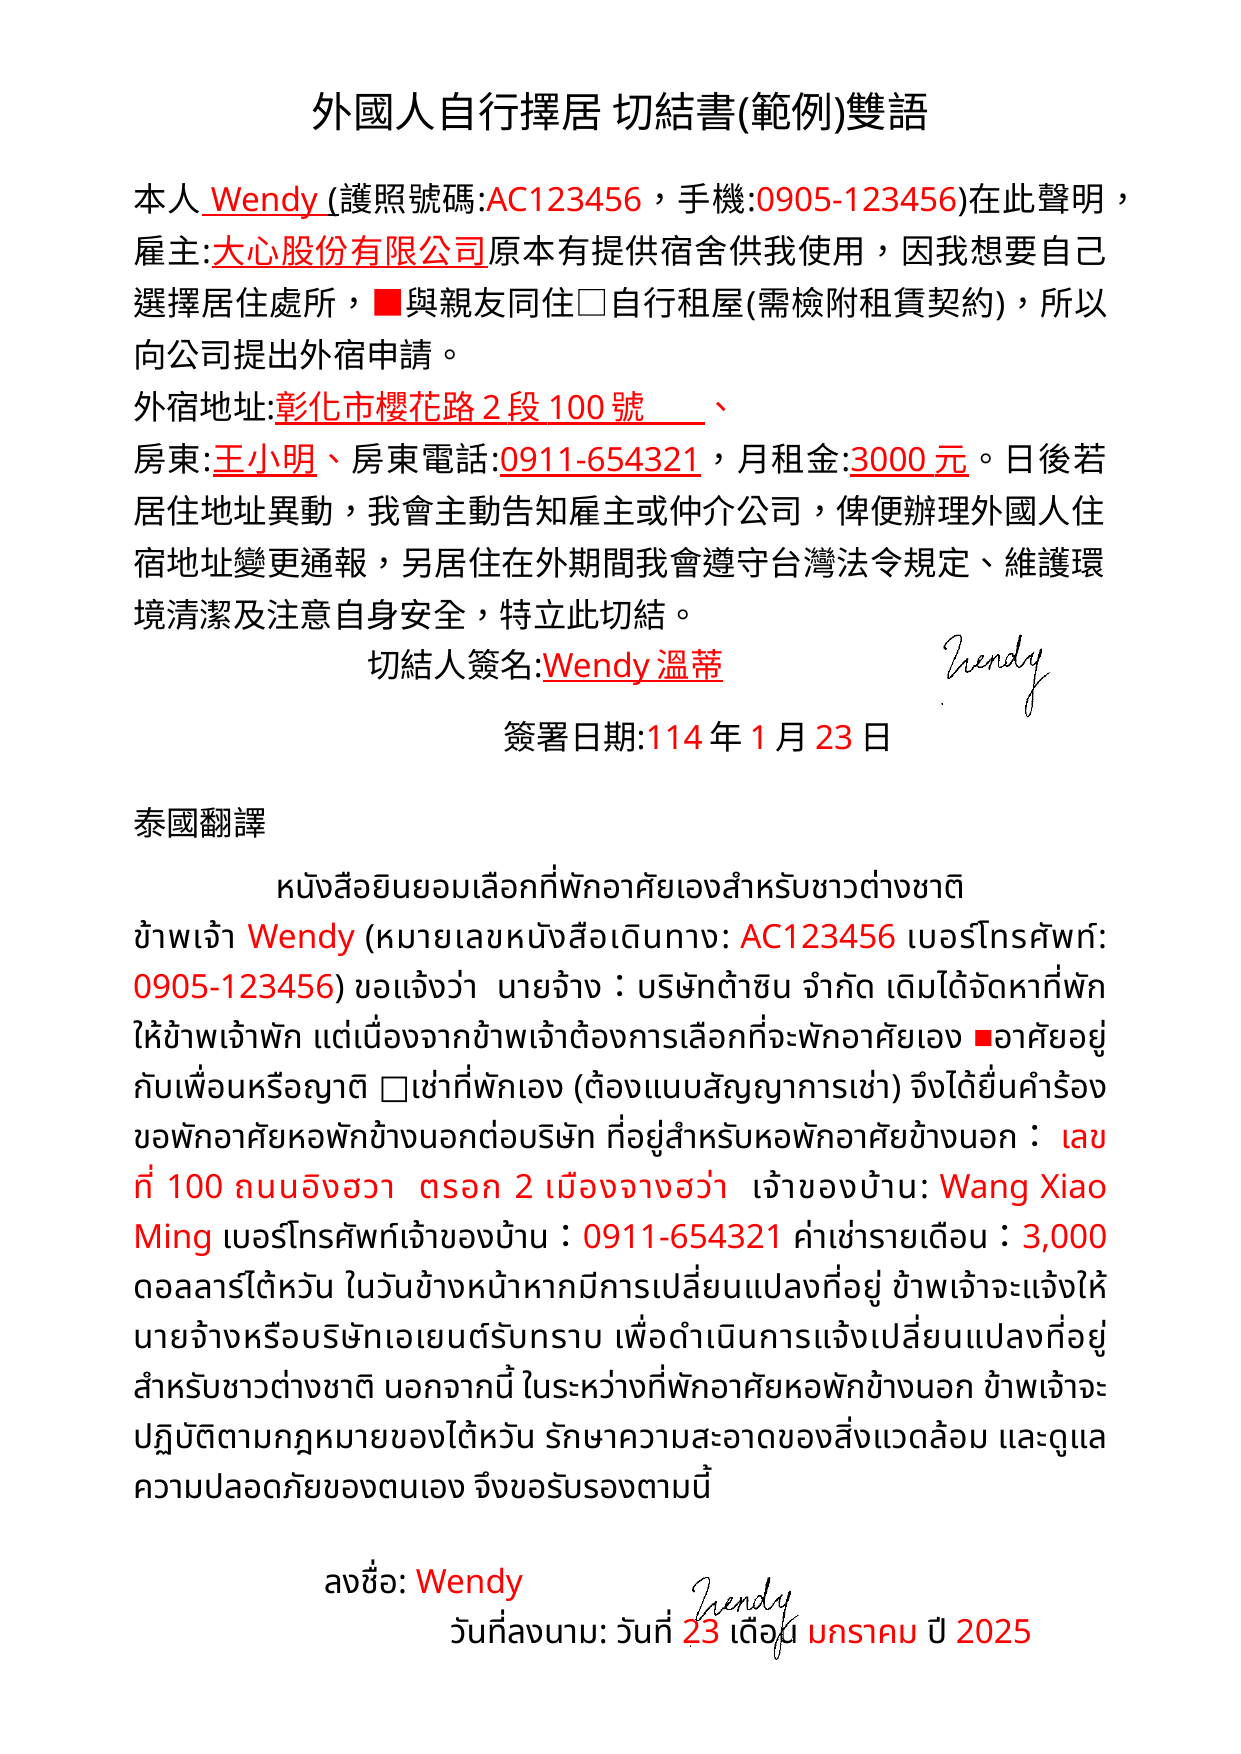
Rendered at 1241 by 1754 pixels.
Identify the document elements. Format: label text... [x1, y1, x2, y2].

text 外宿地址:彰化市櫻花路2段100號 、 [133, 378, 1107, 430]
text 外國人自行擇居 切結書(範例)雙語 [133, 79, 1107, 139]
text วันที่ลงนาม: วันที่ 23 เดือน มกราคม ปี 2025 [133, 1604, 637, 1654]
text หนังสือยินยอมเลือกที่พักอาศัยเองสำหรับชาวต่างชาติ [133, 858, 1107, 908]
text [1092, 638, 1107, 687]
text วันที่ลงนาม: วันที่ 23 เดือน มกราคม ปี 2025 [840, 1604, 1107, 1654]
text 簽署日期:114年1月23日 [133, 711, 1107, 759]
text [840, 1554, 1107, 1604]
text ข้าพเจ้า Wendy (หมายเลขหนังสือเดินทาง: AC123456 เบอร์โทรศัพท์: 0905-123456) ขอแจ้งว่า นายจ้าง：บริษัทต้าซิน จำกัด เดิมได้จัดหาที่พักให้ข้าพเจ้าพัก แต่เนื่องจากข้าพเจ้าต้องการเลือกที่จะพักอาศัยเอง ■อาศัยอยู่กับเพื่อนหรือญาติ □เช่าที่พักเอง (ต้องแนบสัญญาการเช่า) จึงได้ยื่นคำร้องขอพักอาศัยหอพักข้างนอกต่อบริษัท ที่อยู่สำหรับหอพักอาศัยข้างนอก： เลขที่ 100 ถนนอิงฮวา ตรอก 2 เมืองจางฮว่า เจ้าของบ้าน: Wang Xiao Ming เบอร์โทรศัพท์เจ้าของบ้าน：0911-654321 ค่าเช่ารายเดือน：3,000 ดอลลาร์ไต้หวัน ในวันข้างหน้าหากมีการเปลี่ยนแปลงที่อยู่ ข้าพเจ้าจะแจ้งให้นายจ้างหรือบริษัทเอเยนต์รับทราบ เพื่อดำเนินการแจ้งเปลี่ยนแปลงที่อยู่สำหรับชาวต่างชาติ นอกจากนี้ ในระหว่างที่พักอาศัยหอพักข้างนอก ข้าพเจ้าจะปฏิบัติตามกฎหมายของไต้หวัน รักษาความสะอาดของสิ่งแวดล้อม และดูแลความปลอดภัยของตนเอง จึงขอรับรองตามนี้ [133, 908, 1107, 1508]
text 泰國翻譯 [133, 783, 1107, 858]
text 切結人簽名:Wendy溫蒂 [133, 638, 889, 687]
text 房東:王小明、房東電話:0911-654321，月租金:3000元。日後若居住地址異動，我會主動告知雇主或仲介公司，俾便辦理外國人住宿地址變更通報，另居住在外期間我會遵守台灣法令規定、維護環境清潔及注意自身安全，特立此切結。 [133, 430, 1107, 638]
text ลงชื่อ: Wendy [133, 1554, 637, 1604]
text 本人 Wendy (護照號碼:AC123456，手機:0905-123456)在此聲明，雇主:大心股份有限公司原本有提供宿舍供我使用，因我想要自己選擇居住處所，■與親友同住□自行租屋(需檢附租賃契約)，所以向公司提出外宿申請。 [133, 169, 1107, 378]
